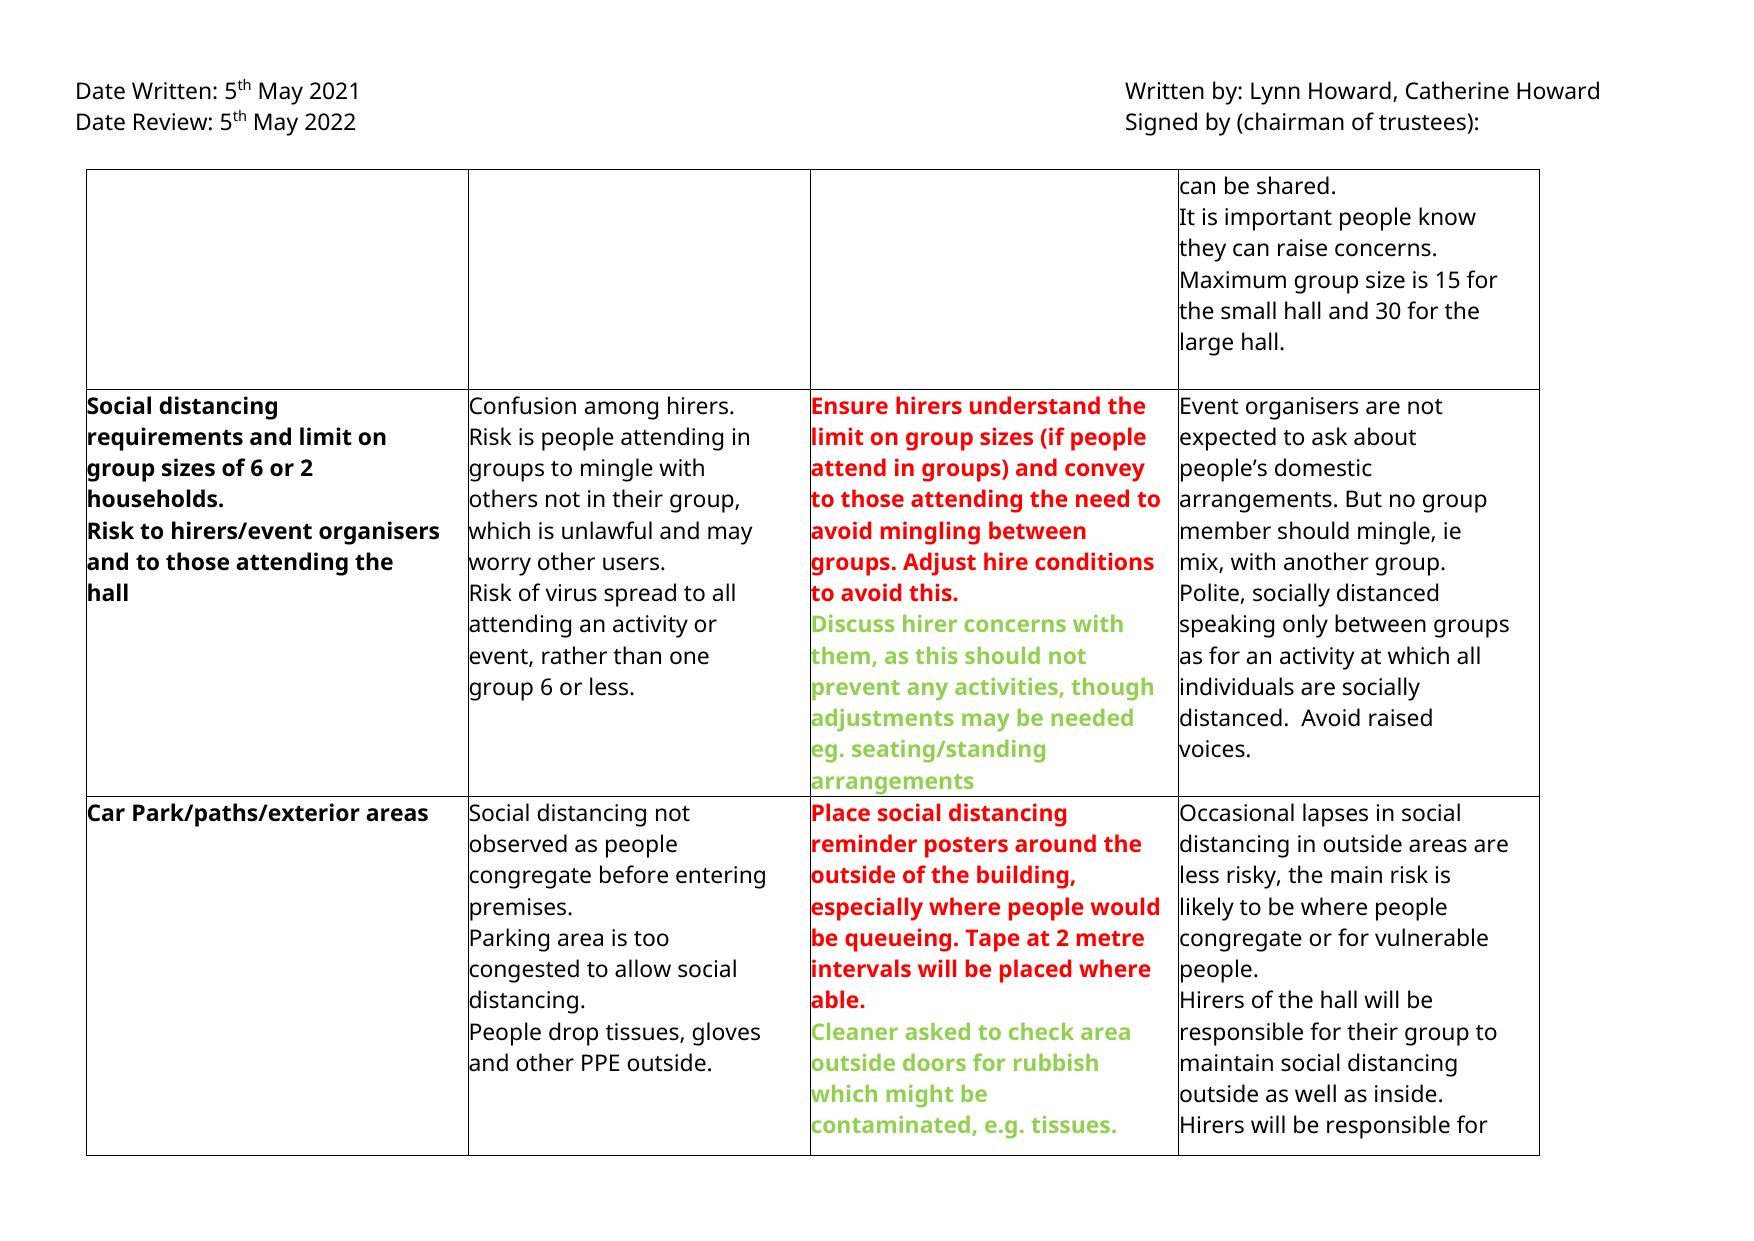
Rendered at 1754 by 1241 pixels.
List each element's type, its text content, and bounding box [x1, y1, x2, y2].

table_cell Event organisers are not expected to ask about people’s domestic arrangements. But no group member should mingle, ie mix, with another group. Polite, socially distanced speaking only between groups as for an activity at which all individuals are socially distanced. Avoid raised voices. [1179, 390, 1539, 796]
table_cell can be shared. It is important people know they can raise concerns. Maximum group size is 15 for the small hall and 30 for the large hall. [1179, 170, 1539, 388]
table_cell [469, 170, 810, 388]
table_cell Ensure hirers understand the limit on group sizes (if people attend in groups) and convey to those attending the need to avoid mingling between groups. Adjust hire conditions to avoid this. Discuss hirer concerns with them, as this should not prevent any activities, though adjustments may be needed eg. seating/standing arrangements [811, 390, 1178, 796]
table_cell Occasional lapses in social distancing in outside areas are less risky, the main risk is likely to be where people congregate or for vulnerable people. Hirers of the hall will be responsible for their group to maintain social distancing outside as well as inside. Hirers will be responsible for [1179, 797, 1539, 1154]
table_cell [87, 170, 468, 388]
table_cell Car Park/paths/exterior areas [87, 797, 468, 1154]
table_cell Place social distancing reminder posters around the outside of the building, especially where people would be queueing. Tape at 2 metre intervals will be placed where able. Cleaner asked to check area outside doors for rubbish which might be contaminated, e.g. tissues. [811, 797, 1178, 1154]
table_cell Confusion among hirers. Risk is people attending in groups to mingle with others not in their group, which is unlawful and may worry other users. Risk of virus spread to all attending an activity or event, rather than one group 6 or less. [469, 390, 810, 796]
table_cell Social distancing requirements and limit on group sizes of 6 or 2 households. Risk to hirers/event organisers and to those attending the hall [87, 390, 468, 796]
table_cell Social distancing not observed as people congregate before entering premises. Parking area is too congested to allow social distancing. People drop tissues, gloves and other PPE outside. [469, 797, 810, 1154]
table_cell [811, 170, 1178, 388]
